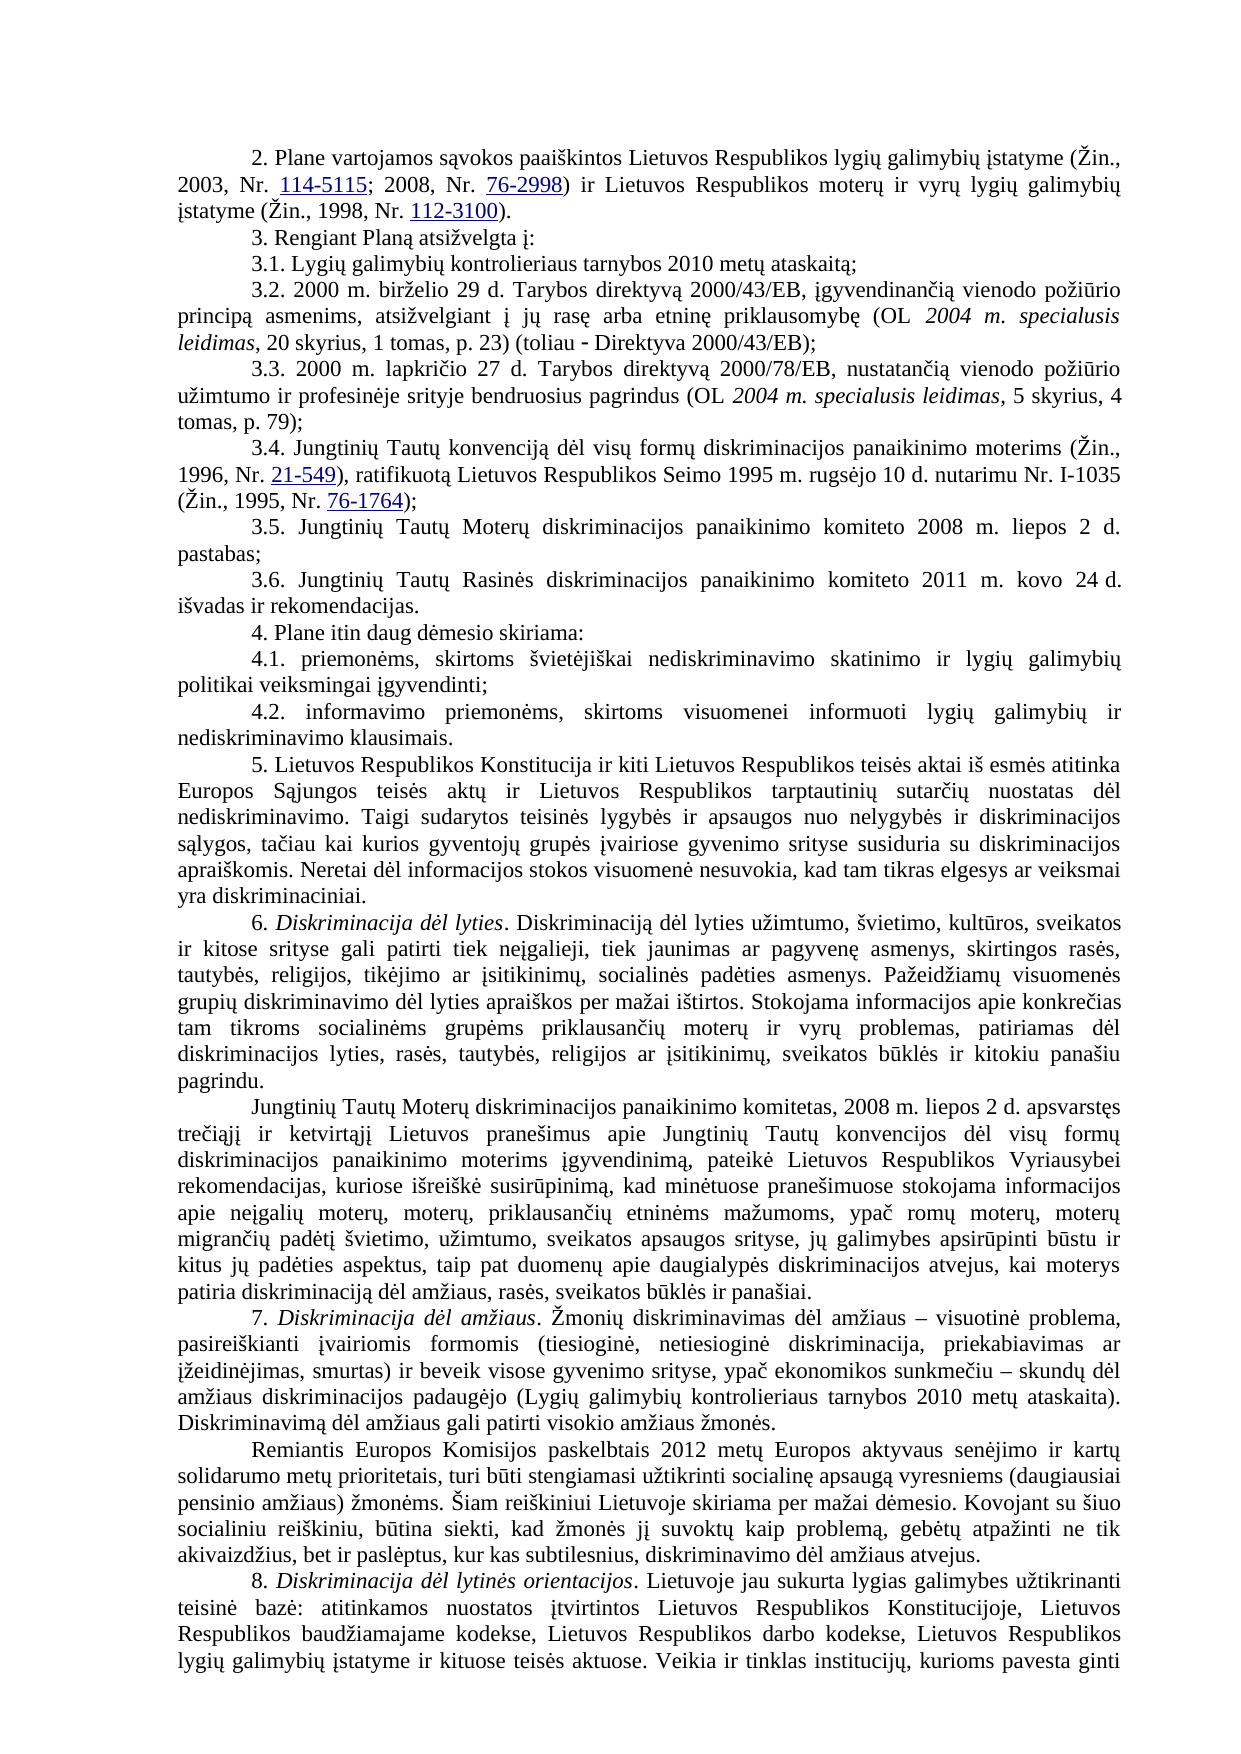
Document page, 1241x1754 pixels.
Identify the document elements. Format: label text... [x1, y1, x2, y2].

text 2. Plane vartojamos sąvokos paaiškintos Lietuvos Respublikos lygių galimybių įstatyme (Žin., 2003, Nr. 114-5115; 2008, Nr. 76-2998) ir Lietuvos Respublikos moterų ir vyrų lygių galimybių įstatyme (Žin., 1998, Nr. 112-3100). [177, 144, 1122, 223]
text 3.2. 2000 m. birželio 29 d. Tarybos direktyvą 2000/43/EB, įgyvendinančią vienodo požiūrio principą asmenims, atsižvelgiant į jų rasę arba etninę priklausomybę (OL 2004 m. specialusis leidimas, 20 skyrius, 1 tomas, p. 23) (toliau  Direktyva 2000/43/EB); [177, 276, 1122, 355]
text 3.4. Jungtinių Tautų konvenciją dėl visų formų diskriminacijos panaikinimo moterims (Žin., 1996, Nr. 21-549), ratifikuotą Lietuvos Respublikos Seimo 1995 m. rugsėjo 10 d. nutarimu Nr. I-1035 (Žin., 1995, Nr. 76-1764); [177, 434, 1122, 513]
text 8. Diskriminacija dėl lytinės orientacijos. Lietuvoje jau sukurta lygias galimybes užtikrinanti teisinė bazė: atitinkamos nuostatos įtvirtintos Lietuvos Respublikos Konstitucijoje, Lietuvos Respublikos baudžiamajame kodekse, Lietuvos Respublikos darbo kodekse, Lietuvos Respublikos lygių galimybių įstatyme ir kituose teisės aktuose. Veikia ir tinklas institucijų, kurioms pavesta ginti [177, 1568, 1122, 1673]
text 3. Rengiant Planą atsižvelgta į: [177, 223, 1122, 250]
text Remiantis Europos Komisijos paskelbtais 2012 metų Europos aktyvaus senėjimo ir kartų solidarumo metų prioritetais, turi būti stengiamasi užtikrinti socialinę apsaugą vyresniems (daugiausiai pensinio amžiaus) žmonėms. Šiam reiškiniui Lietuvoje skiriama per mažai dėmesio. Kovojant su šiuo socialiniu reiškiniu, būtina siekti, kad žmonės jį suvoktų kaip problemą, gebėtų atpažinti ne tik akivaizdžius, bet ir paslėptus, kur kas subtilesnius, diskriminavimo dėl amžiaus atvejus. [177, 1436, 1122, 1568]
text 4.2. informavimo priemonėms, skirtoms visuomenei informuoti lygių galimybių ir nediskriminavimo klausimais. [177, 698, 1122, 751]
text 3.1. Lygių galimybių kontrolieriaus tarnybos 2010 metų ataskaitą; [177, 250, 1122, 276]
text 4. Plane itin daug dėmesio skiriama: [177, 619, 1122, 645]
text 5. Lietuvos Respublikos Konstitucija ir kiti Lietuvos Respublikos teisės aktai iš esmės atitinka Europos Sąjungos teisės aktų ir Lietuvos Respublikos tarptautinių sutarčių nuostatas dėl nediskriminavimo. Taigi sudarytos teisinės lygybės ir apsaugos nuo nelygybės ir diskriminacijos sąlygos, tačiau kai kurios gyventojų grupės įvairiose gyvenimo srityse susiduria su diskriminacijos apraiškomis. Neretai dėl informacijos stokos visuomenė nesuvokia, kad tam tikras elgesys ar veiksmai yra diskriminaciniai. [177, 751, 1122, 909]
text 4.1. priemonėms, skirtoms švietėjiškai nediskriminavimo skatinimo ir lygių galimybių politikai veiksmingai įgyvendinti; [177, 645, 1122, 698]
text 3.5. Jungtinių Tautų Moterų diskriminacijos panaikinimo komiteto 2008 m. liepos 2 d. pastabas; [177, 513, 1122, 566]
text Jungtinių Tautų Moterų diskriminacijos panaikinimo komitetas, 2008 m. liepos 2 d. apsvarstęs trečiąjį ir ketvirtąjį Lietuvos pranešimus apie Jungtinių Tautų konvencijos dėl visų formų diskriminacijos panaikinimo moterims įgyvendinimą, pateikė Lietuvos Respublikos Vyriausybei rekomendacijas, kuriose išreiškė susirūpinimą, kad minėtuose pranešimuose stokojama informacijos apie neįgalių moterų, moterų, priklausančių etninėms mažumoms, ypač romų moterų, moterų migrančių padėtį švietimo, užimtumo, sveikatos apsaugos srityse, jų galimybes apsirūpinti būstu ir kitus jų padėties aspektus, taip pat duomenų apie daugialypės diskriminacijos atvejus, kai moterys patiria diskriminaciją dėl amžiaus, rasės, sveikatos būklės ir panašiai. [177, 1093, 1122, 1304]
text 3.6. Jungtinių Tautų Rasinės diskriminacijos panaikinimo komiteto 2011 m. kovo 24 d. išvadas ir rekomendacijas. [177, 566, 1122, 619]
text 7. Diskriminacija dėl amžiaus. Žmonių diskriminavimas dėl amžiaus – visuotinė problema, pasireiškianti įvairiomis formomis (tiesioginė, netiesioginė diskriminacija, priekabiavimas ar įžeidinėjimas, smurtas) ir beveik visose gyvenimo srityse, ypač ekonomikos sunkmečiu – skundų dėl amžiaus diskriminacijos padaugėjo (Lygių galimybių kontrolieriaus tarnybos 2010 metų ataskaita). Diskriminavimą dėl amžiaus gali patirti visokio amžiaus žmonės. [177, 1304, 1122, 1436]
text 6. Diskriminacija dėl lyties. Diskriminaciją dėl lyties užimtumo, švietimo, kultūros, sveikatos ir kitose srityse gali patirti tiek neįgalieji, tiek jaunimas ar pagyvenę asmenys, skirtingos rasės, tautybės, religijos, tikėjimo ar įsitikinimų, socialinės padėties asmenys. Pažeidžiamų visuomenės grupių diskriminavimo dėl lyties apraiškos per mažai ištirtos. Stokojama informacijos apie konkrečias tam tikroms socialinėms grupėms priklausančių moterų ir vyrų problemas, patiriamas dėl diskriminacijos lyties, rasės, tautybės, religijos ar įsitikinimų, sveikatos būklės ir kitokiu panašiu pagrindu. [177, 909, 1122, 1093]
text 3.3. 2000 m. lapkričio 27 d. Tarybos direktyvą 2000/78/EB, nustatančią vienodo požiūrio užimtumo ir profesinėje srityje bendruosius pagrindus (OL 2004 m. specialusis leidimas, 5 skyrius, 4 tomas, p. 79); [177, 355, 1122, 434]
